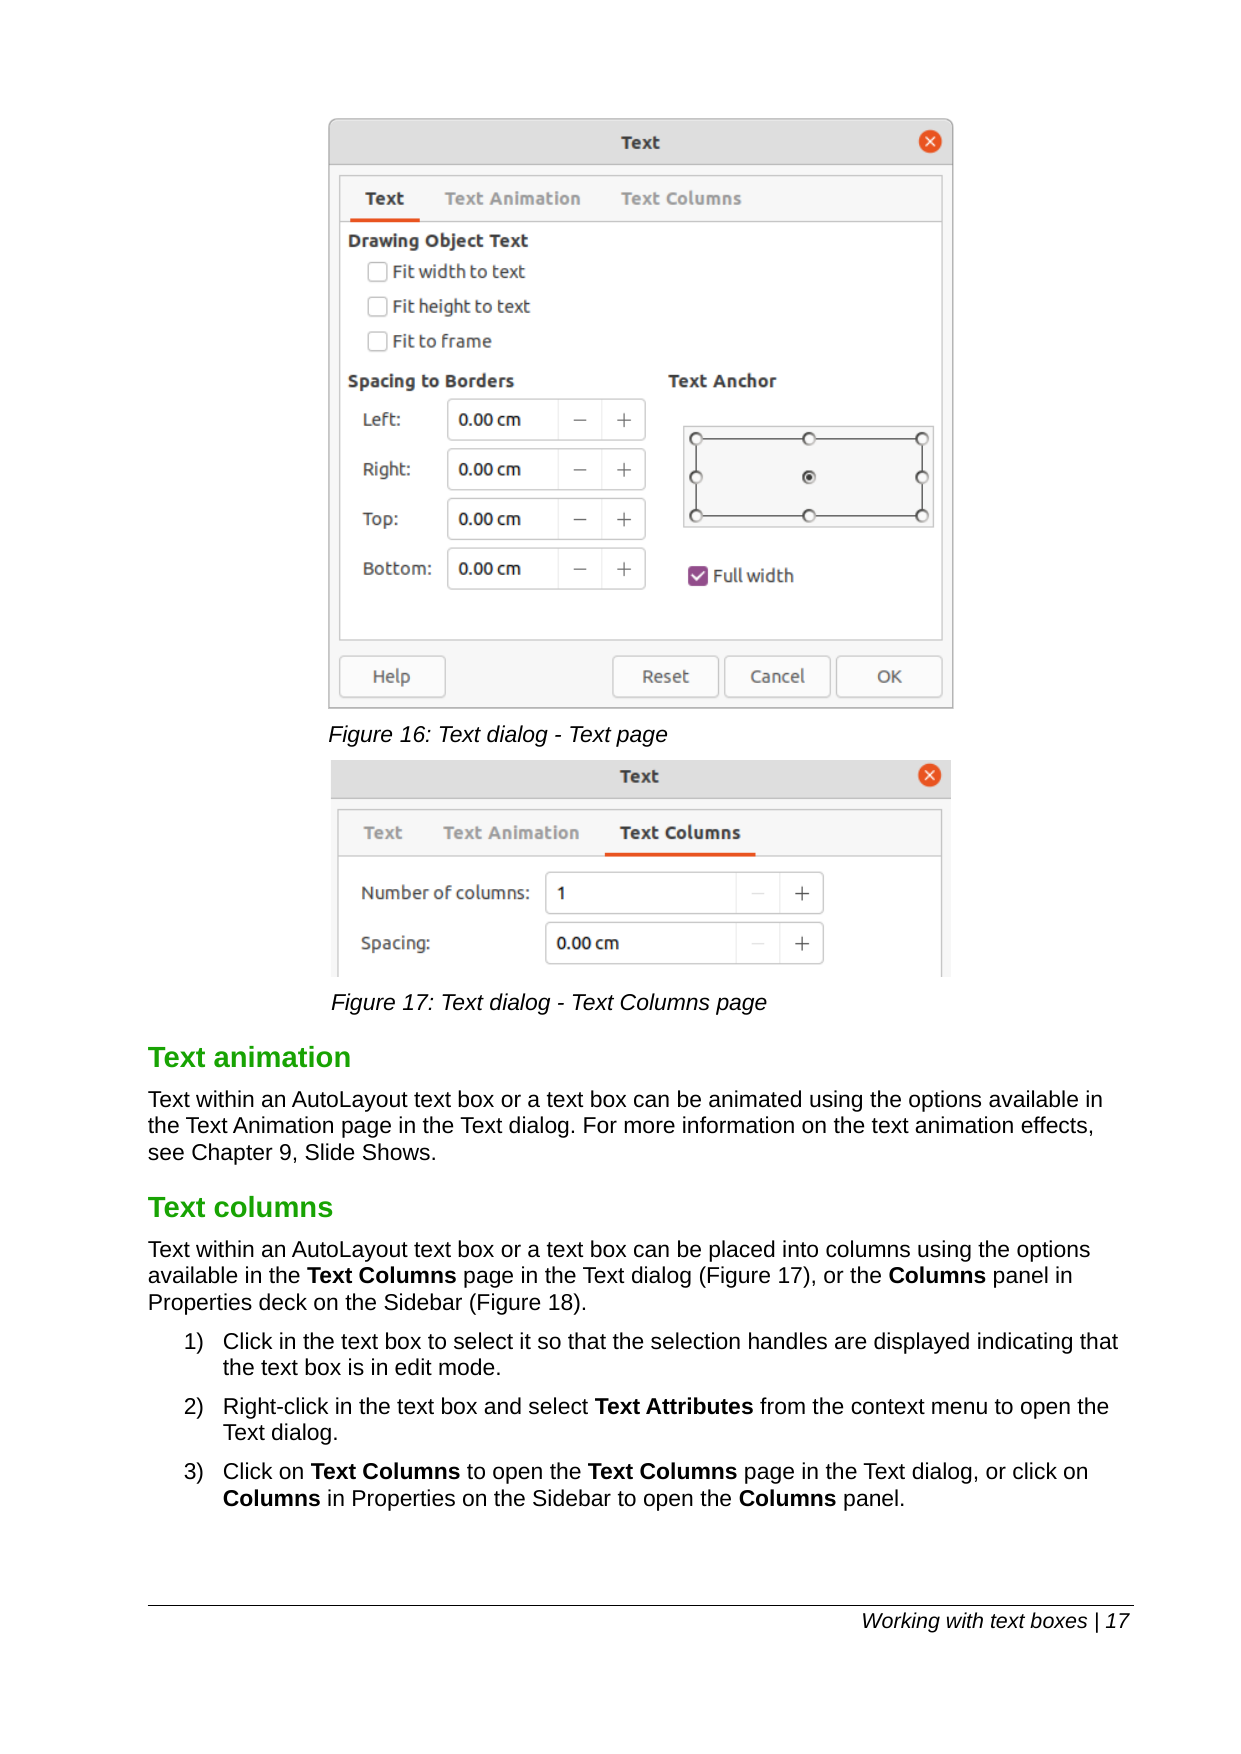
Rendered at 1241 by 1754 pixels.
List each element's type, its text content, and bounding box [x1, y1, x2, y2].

text Figure 16: Text dialog - Text page [328, 721, 953, 747]
list Click in the text box to select it so that the selection handles are displayed indicating that the text box is in edit mode. [204, 1328, 1134, 1380]
subtitle Text animation [148, 1040, 1134, 1073]
subtitle Text columns [148, 1190, 1134, 1224]
text Text within an AutoLayout text box or a text box can be animated using the options available in the Text Animation page in the Text dialog. For more information on the text animation effects, see Chapter 9, Slide Shows. [148, 1086, 1134, 1165]
text Figure 17: Text dialog - Text Columns page [331, 989, 951, 1015]
list Right-click in the text box and select Text Attributes from the context menu to open the Text dialog. [204, 1393, 1134, 1446]
text Text within an AutoLayout text box or a text box can be placed into columns using the options available in the Text Columns page in the Text dialog (Figure 17), or the Columns panel in Properties deck on the Sidebar (Figure 18). [148, 1236, 1134, 1315]
picture [330, 760, 951, 977]
list Click on Text Columns to open the Text Columns page in the Text dialog, or click on Columns in Properties on the Sidebar to open the Columns panel. [204, 1458, 1134, 1511]
picture [328, 118, 954, 709]
